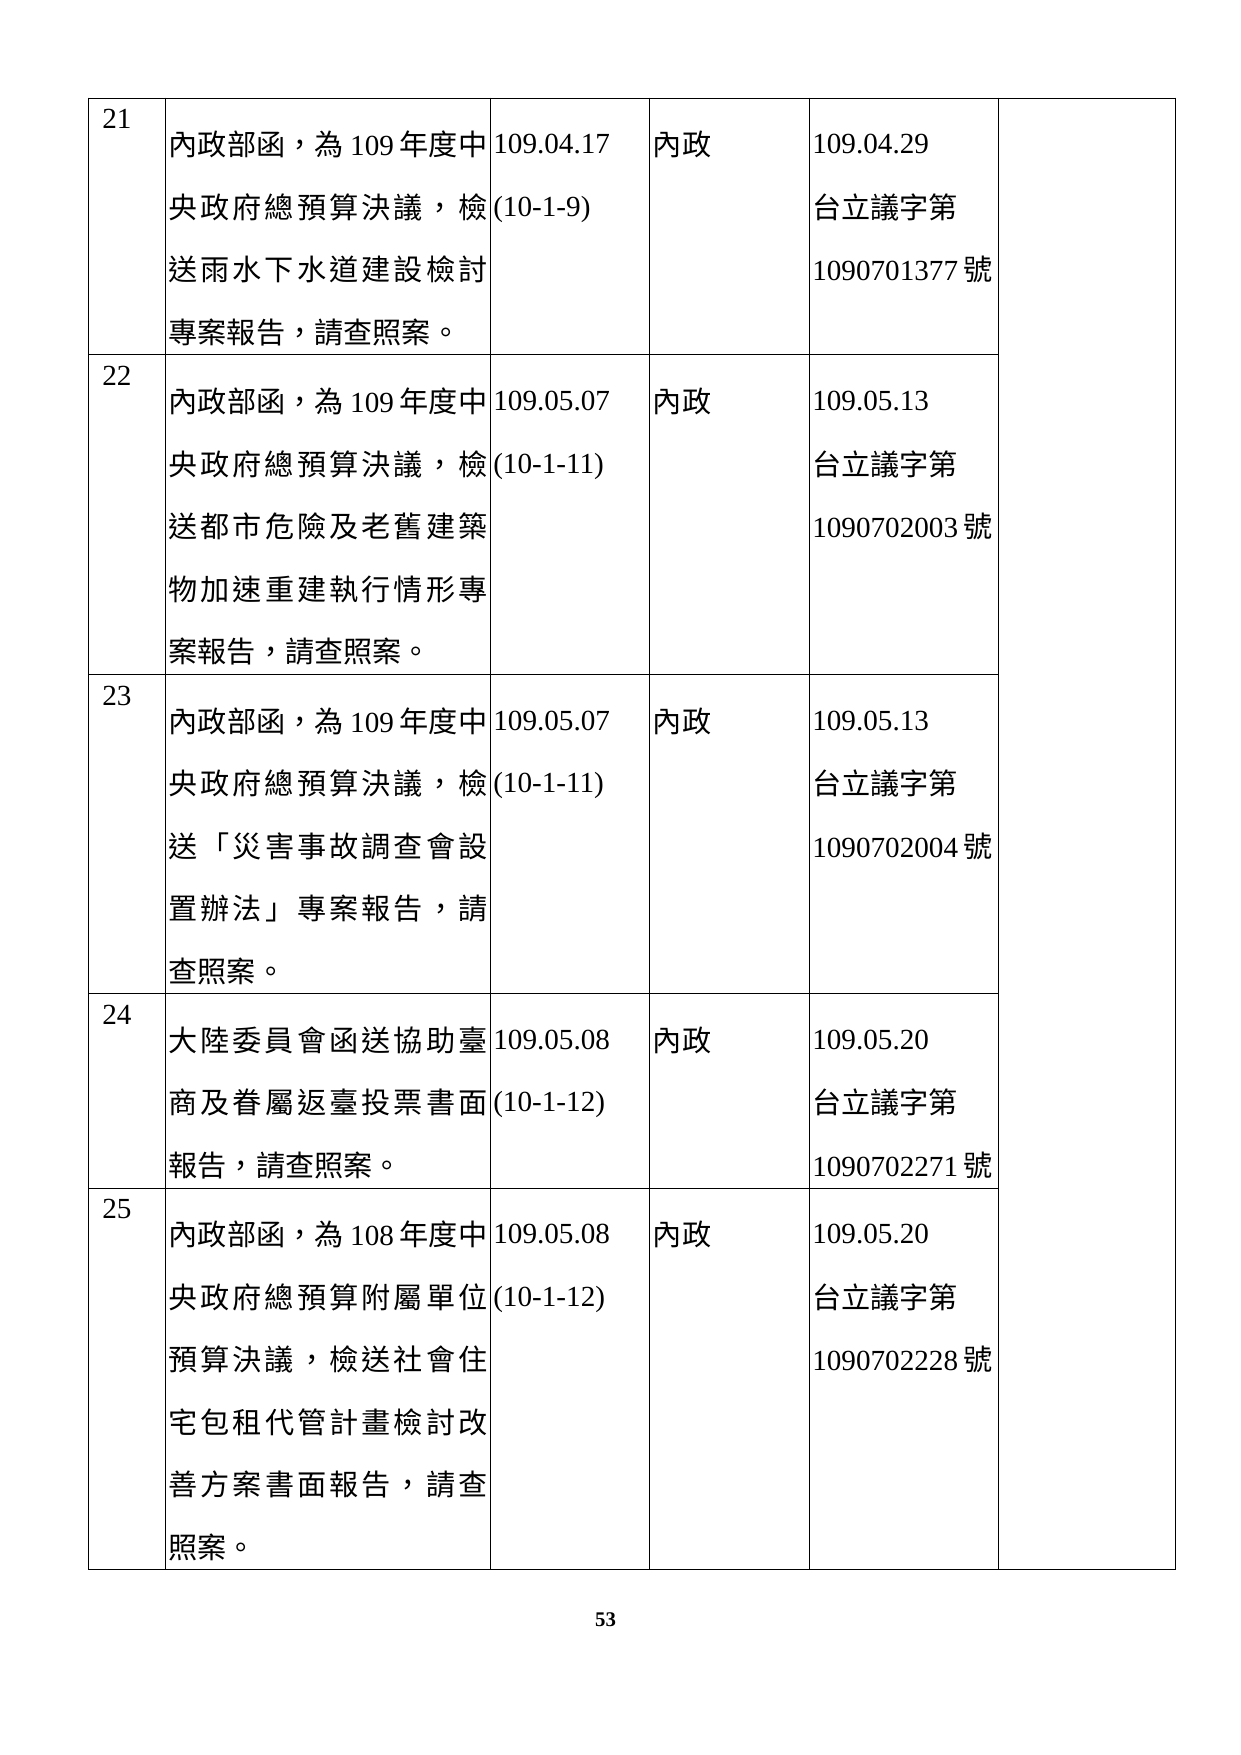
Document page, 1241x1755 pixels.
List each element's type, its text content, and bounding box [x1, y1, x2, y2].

table_cell [89, 99, 165, 354]
table_cell 109.05.07 (10-1-11) [491, 675, 649, 993]
table_cell 109.05.08 (10-1-12) [491, 1189, 649, 1569]
table_cell 內政 [650, 355, 809, 674]
table_cell 內政 [650, 675, 809, 993]
table_cell [89, 1189, 165, 1569]
table_cell 內政部函，為109年度中央政府總預算決議，檢送「災害事故調查會設置辦法」專案報告，請查照案。 [166, 675, 490, 993]
table_cell 內政 [650, 99, 809, 354]
table_cell 大陸委員會函送協助臺商及眷屬返臺投票書面報告，請查照案。 [166, 994, 490, 1187]
table_cell 109.04.29 台立議字第1090701377號 [810, 99, 998, 354]
table_cell [89, 675, 165, 993]
table_cell 內政 [650, 994, 809, 1187]
table_cell 內政部函，為108年度中央政府總預算附屬單位預算決議，檢送社會住宅包租代管計畫檢討改善方案書面報告，請查照案。 [166, 1189, 490, 1569]
table_cell 109.04.17 (10-1-9) [491, 99, 649, 354]
table_cell 109.05.07 (10-1-11) [491, 355, 649, 674]
table_cell [89, 355, 165, 674]
table_cell 內政部函，為109年度中央政府總預算決議，檢送雨水下水道建設檢討專案報告，請查照案。 [166, 99, 490, 354]
table_cell [89, 994, 165, 1187]
table_cell 109.05.08 (10-1-12) [491, 994, 649, 1187]
table_cell 逾年度預算執行期間，提報院會存查。 院會113.02.23 (11-1-2) 准予備查。 [999, 99, 1175, 1569]
table_cell 109.05.13 台立議字第1090702003號 [810, 355, 998, 674]
table_cell 內政 [650, 1189, 809, 1569]
table_cell 109.05.20 台立議字第1090702228號 [810, 1189, 998, 1569]
table_cell 109.05.13 台立議字第1090702004號 [810, 675, 998, 993]
table_cell 內政部函，為109年度中央政府總預算決議，檢送都市危險及老舊建築物加速重建執行情形專案報告，請查照案。 [166, 355, 490, 674]
table_cell 109.05.20 台立議字第1090702271號 [810, 994, 998, 1187]
